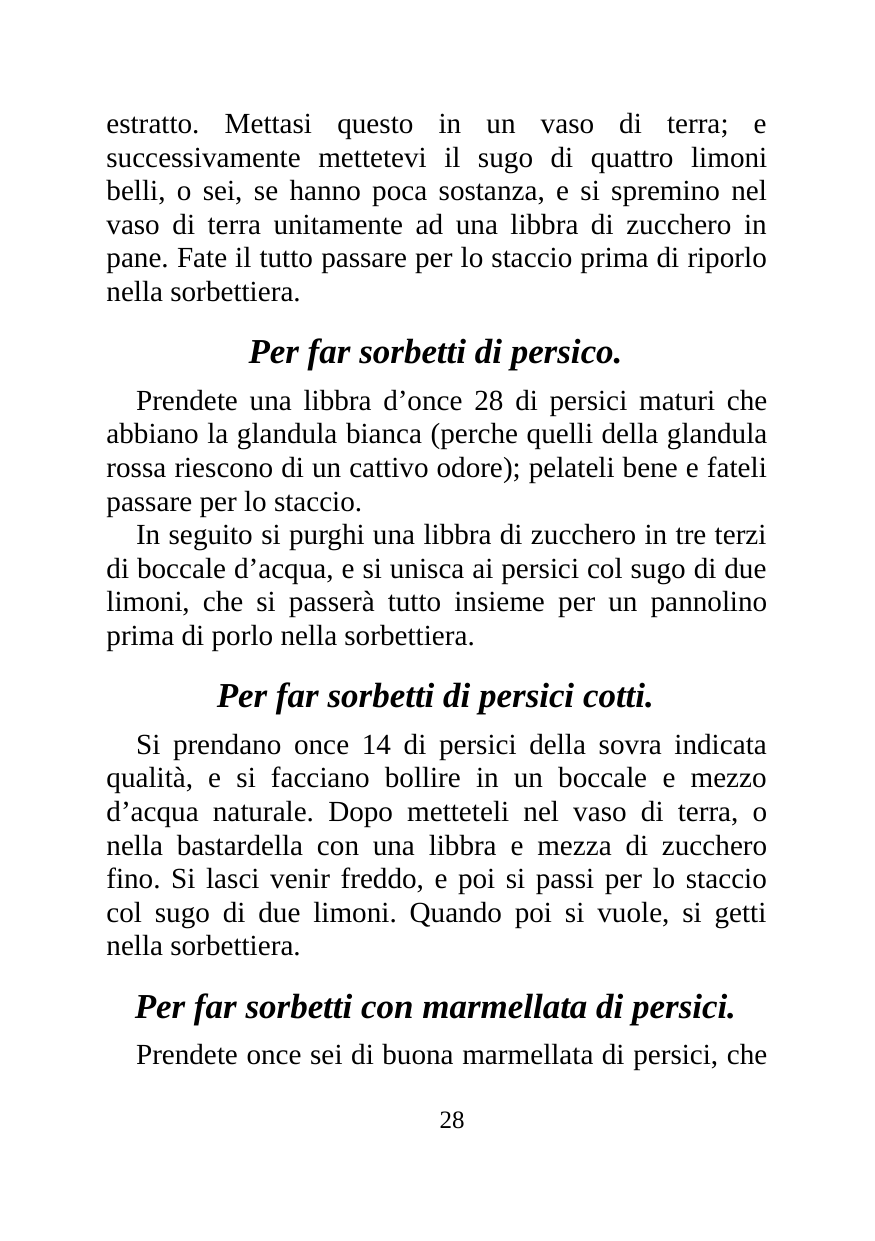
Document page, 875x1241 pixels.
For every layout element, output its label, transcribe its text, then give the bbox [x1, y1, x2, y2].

text Prendete once sei di buona marmellata di persici, che [106, 1037, 768, 1071]
text Si prendano once 14 di persici della sovra indicata qualità, e si facciano bollire in un boccale e mezzo d’acqua naturale. Dopo metteteli nel vaso di terra, o nella bastardella con una libbra e mezza di zucchero fino. Si lasci venir freddo, e poi si passi per lo staccio col sugo di due limoni. Quando poi si vuole, si getti nella sorbettiera. [106, 727, 768, 962]
text In seguito si purghi una libbra di zucchero in tre terzi di boccale d’acqua, e si unisca ai persici col sugo di due limoni, che si passerà tutto insieme per un pannolino prima di porlo nella sorbettiera. [106, 517, 768, 651]
subtitle Per far sorbetti con marmellata di persici. [106, 986, 768, 1026]
subtitle Per far sorbetti di persico. [106, 331, 768, 371]
text Prendete una libbra d’once 28 di persici maturi che abbiano la glandula bianca (perche quelli della glandula rossa riescono di un cattivo odore); pelateli bene e fateli passare per lo staccio. [106, 383, 768, 517]
text estratto. Mettasi questo in un vaso di terra; e successivamente mettetevi il sugo di quattro limoni belli, o sei, se hanno poca sostanza, e si spremino nel vaso di terra unitamente ad una libbra di zucchero in pane. Fate il tutto passare per lo staccio prima di riporlo nella sorbettiera. [106, 106, 768, 307]
subtitle Per far sorbetti di persici cotti. [106, 675, 768, 715]
